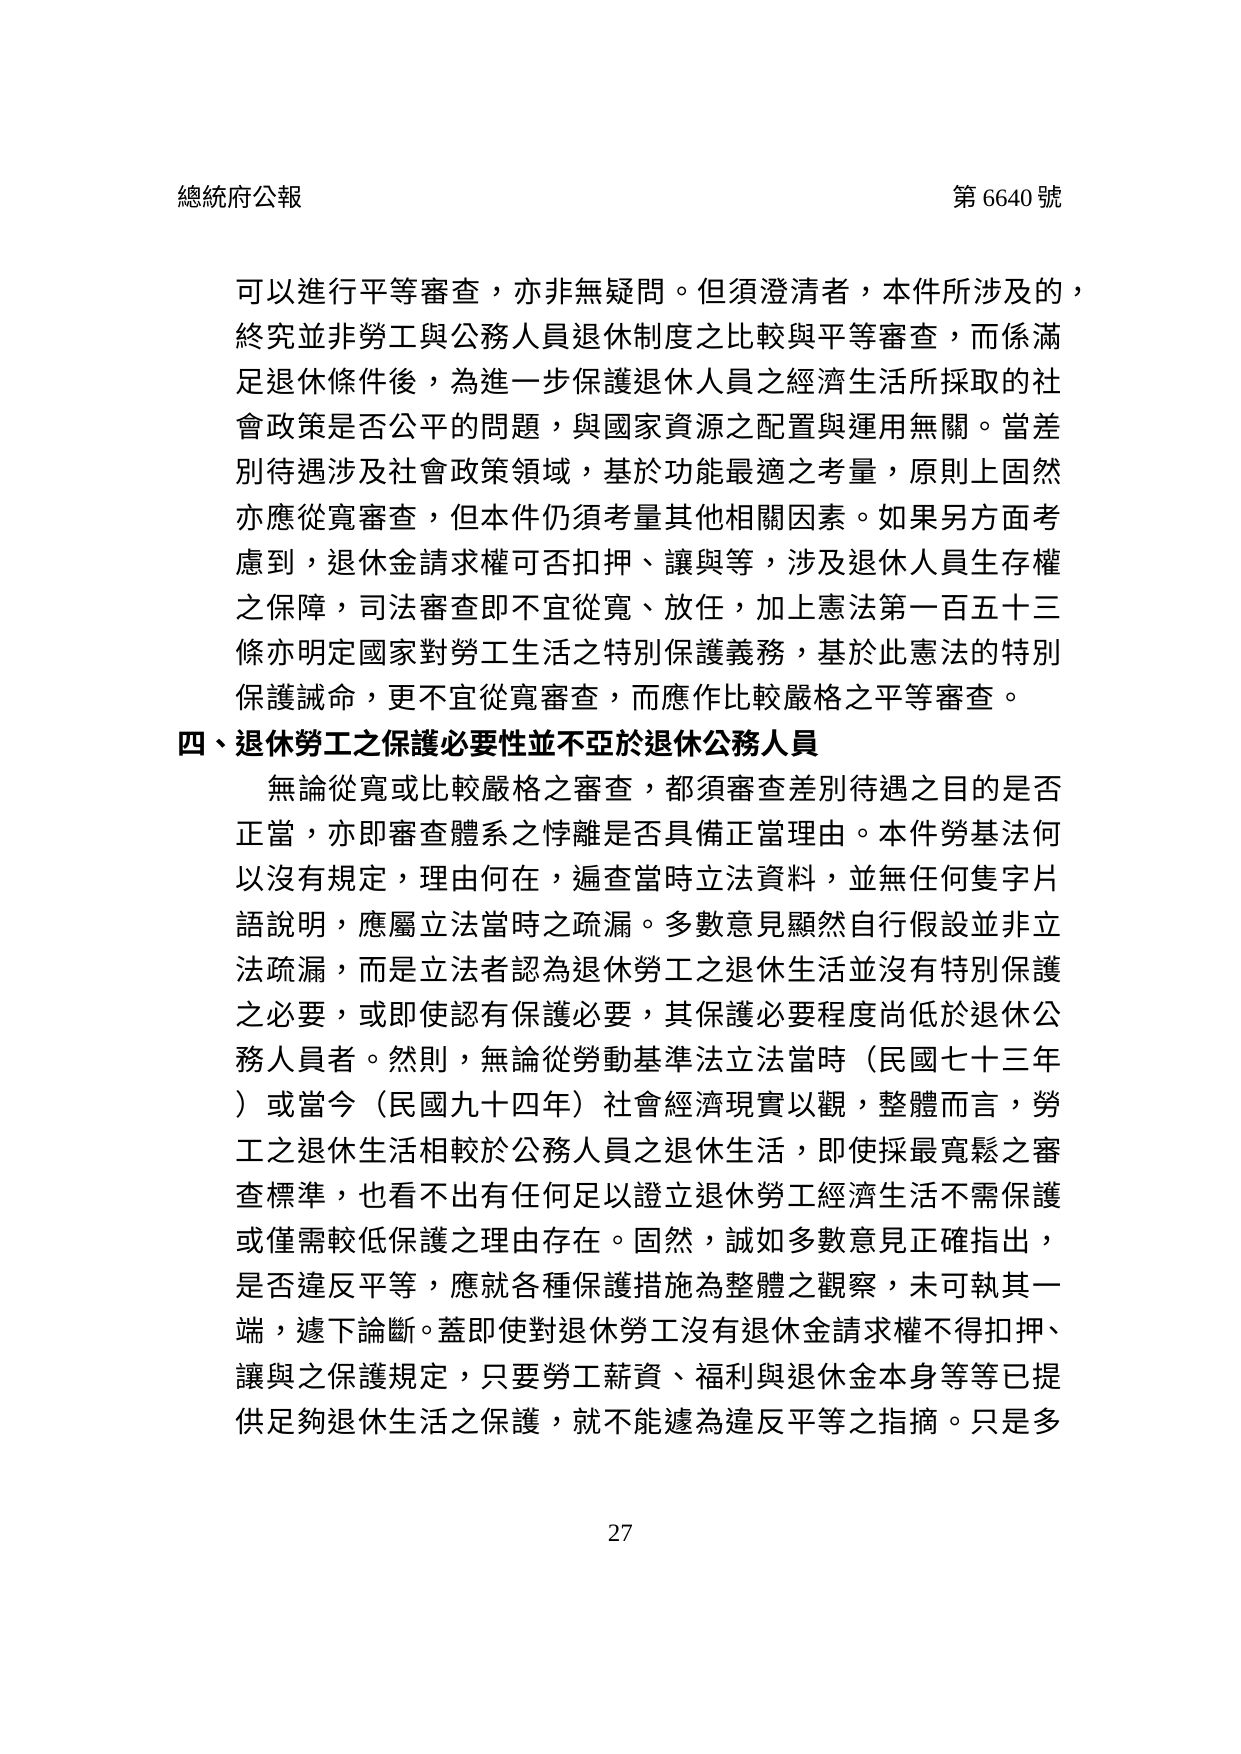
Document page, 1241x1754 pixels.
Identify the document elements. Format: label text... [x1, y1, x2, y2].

text 本件如果涉及公務人員與勞工退休制度之具體內容之比較，則因關係到國家整體資源的配置與運用、社會環境、經濟結構及勞雇關係等複雜政策性問題，基於功能最適之考量，不可能嚴格審查，而應留給政治部門較廣泛之政策形成空間，甚至兩種退休制度的個別具體內容，是否都具有「可相提並論性」，因而可以進行平等審查，亦非無疑問。但須澄清者，本件所涉及的，終究並非勞工與公務人員退休制度之比較與平等審查，而係滿足退休條件後，為進一步保護退休人員之經濟生活所採取的社會政策是否公平的問題，與國家資源之配置與運用無關。當差別待遇涉及社會政策領域，基於功能最適之考量，原則上固然亦應從寬審查，但本件仍須考量其他相關因素。如果另方面考慮到，退休金請求權可否扣押、讓與等，涉及退休人員生存權之保障，司法審查即不宜從寬、放任，加上憲法第一百五十三條亦明定國家對勞工生活之特別保護義務，基於此憲法的特別保護誡命，更不宜從寬審查，而應作比較嚴格之平等審查。 [236, 266, 1063, 718]
text 四、退休勞工之保護必要性並不亞於退休公務人員 [177, 718, 1063, 763]
text 無論從寬或比較嚴格之審查，都須審查差別待遇之目的是否正當，亦即審查體系之悖離是否具備正當理由。本件勞基法何以沒有規定，理由何在，遍查當時立法資料，並無任何隻字片語說明，應屬立法當時之疏漏。多數意見顯然自行假設並非立法疏漏，而是立法者認為退休勞工之退休生活並沒有特別保護之必要，或即使認有保護必要，其保護必要程度尚低於退休公務人員者。然則，無論從勞動基準法立法當時（民國七十三年）或當今（民國九十四年）社會經濟現實以觀，整體而言，勞工之退休生活相較於公務人員之退休生活，即使採最寬鬆之審查標準，也看不出有任何足以證立退休勞工經濟生活不需保護或僅需較低保護之理由存在。固然，誠如多數意見正確指出，是否違反平等，應就各種保護措施為整體之觀察，未可執其一端，遽下論斷。蓋即使對退休勞工沒有退休金請求權不得扣押、讓與之保護規定，只要勞工薪資、福利與退休金本身等等已提供足夠退休生活之保護，就不能遽為違反平等之指摘。只是多數意見似乎也沒有就勞工與公務人員各自種種保護措施作一個總體的比較觀察，就作成不違反平等之結論。事實上，即使如多數意見所指出，退休勞工得領取敬老福利生活津貼，已領取公務人員退休金者不得領取（敬老福利生活津貼暫行條例第三條第一項第二款參照），惟姑且不論敬老津貼金額之極其有限（每月三千元），就薪資、各種福利，乃至退休金本身等種種條件作一總體比較，若謂公務人員比私人企業勞工毫無遜色，甚至保障有過之而無不及，應係沒有謬誤，可以支持之觀察。即使從寬審查、認定，亦難以得到對勞工各種保護措施整體而言優於對公務人員保護措施之結論。 [236, 763, 1063, 1441]
